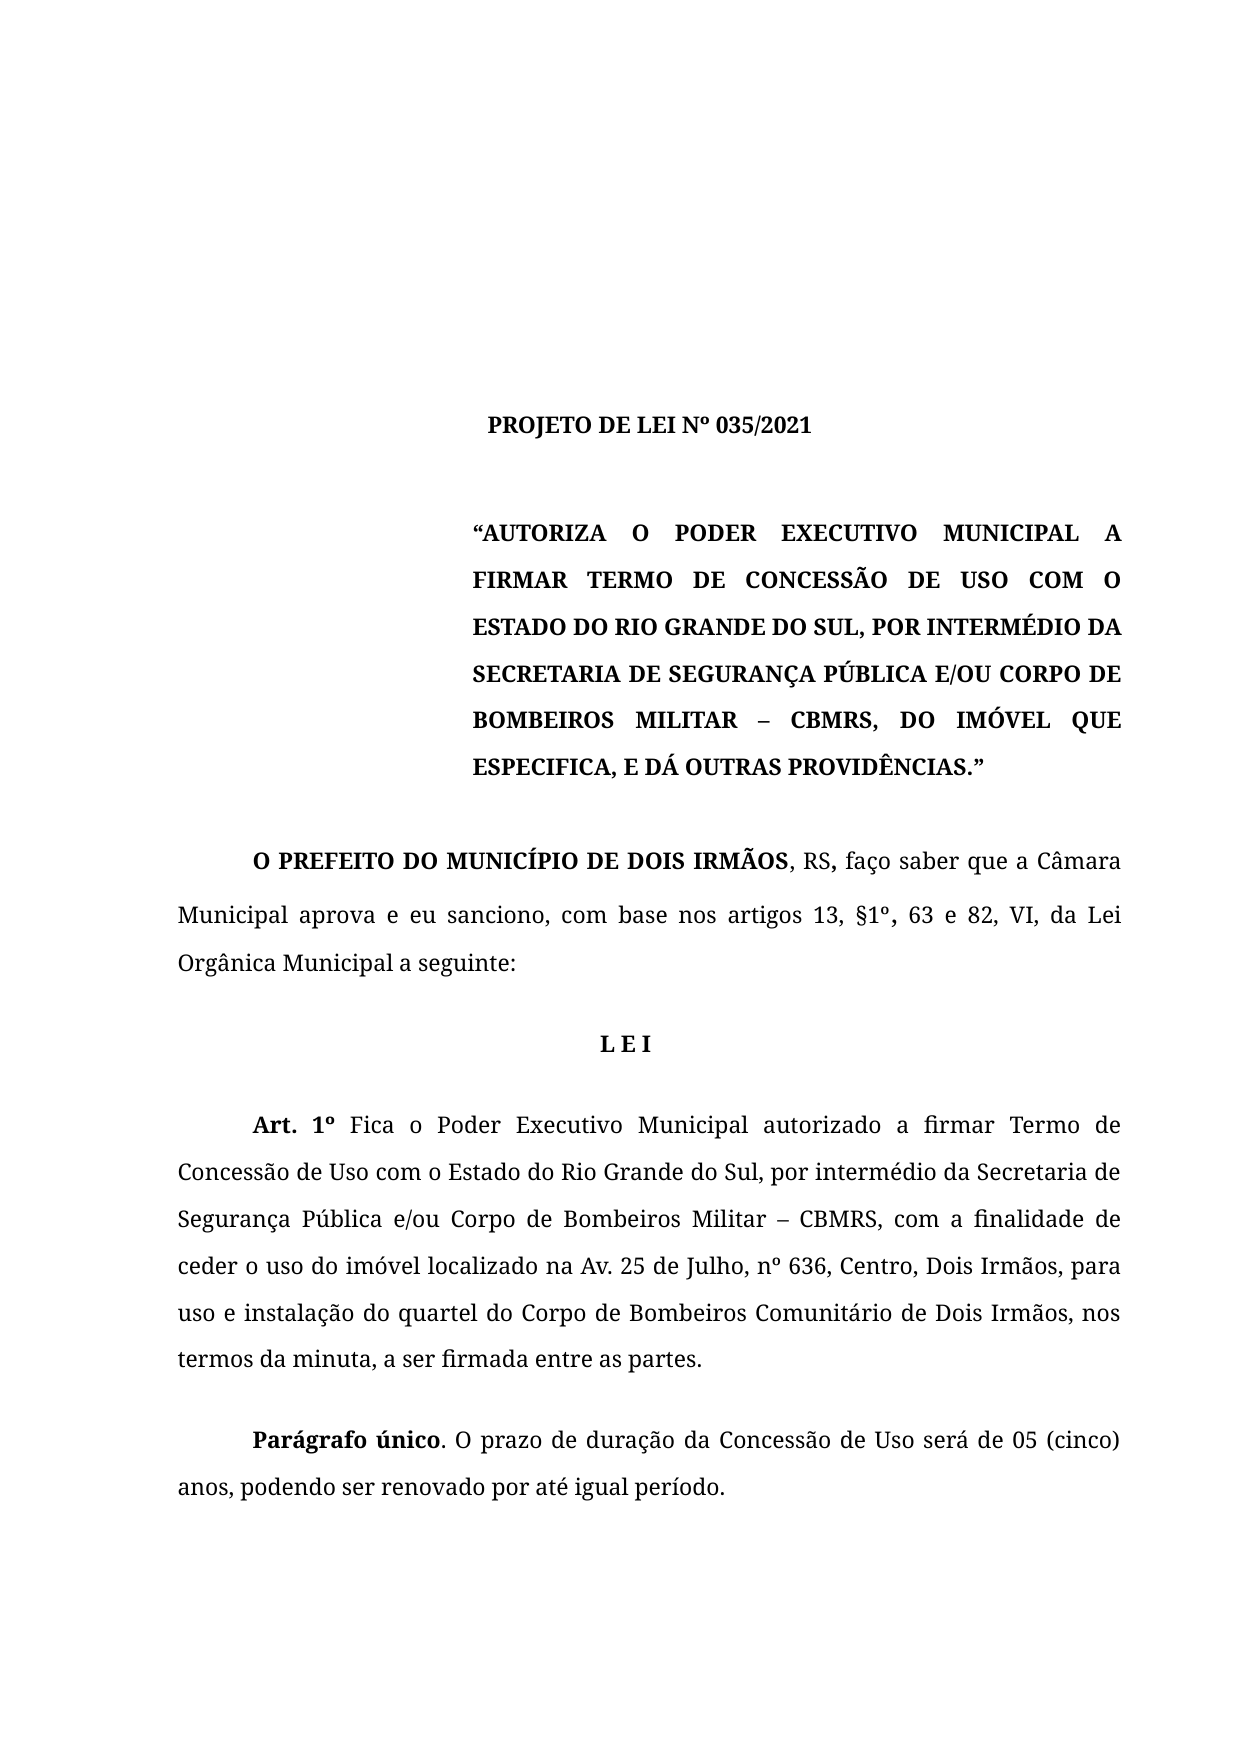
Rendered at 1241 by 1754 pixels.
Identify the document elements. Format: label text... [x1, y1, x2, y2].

text “AUTORIZA O PODER EXECUTIVO MUNICIPAL A FIRMAR TERMO DE CONCESSÃO DE USO COM O ESTADO DO RIO GRANDE DO SUL, POR INTERMÉDIO DA SECRETARIA DE SEGURANÇA PÚBLICA E/OU CORPO DE BOMBEIROS MILITAR – CBMRS, DO IMÓVEL QUE ESPECIFICA, E DÁ OUTRAS PROVIDÊNCIAS.” [472, 517, 1122, 782]
subtitle PROJETO DE LEI Nº 035/2021 [177, 409, 1122, 440]
text O PREFEITO DO MUNICÍPIO DE DOIS IRMÃOS, RS, faço saber que a Câmara Municipal aprova e eu sanciono, com base nos artigos 13, §1º, 63 e 82, VI, da Lei Orgânica Municipal a seguinte: [177, 845, 1122, 978]
text L E I [177, 1028, 1122, 1059]
text Parágrafo único. O prazo de duração da Concessão de Uso será de 05 (cinco) anos, podendo ser renovado por até igual período. [177, 1424, 1122, 1502]
text Art. 1º Fica o Poder Executivo Municipal autorizado a firmar Termo de Concessão de Uso com o Estado do Rio Grande do Sul, por intermédio da Secretaria de Segurança Pública e/ou Corpo de Bombeiros Militar – CBMRS, com a finalidade de ceder o uso do imóvel localizado na Av. 25 de Julho, nº 636, Centro, Dois Irmãos, para uso e instalação do quartel do Corpo de Bombeiros Comunitário de Dois Irmãos, nos termos da minuta, a ser firmada entre as partes. [177, 1109, 1122, 1375]
